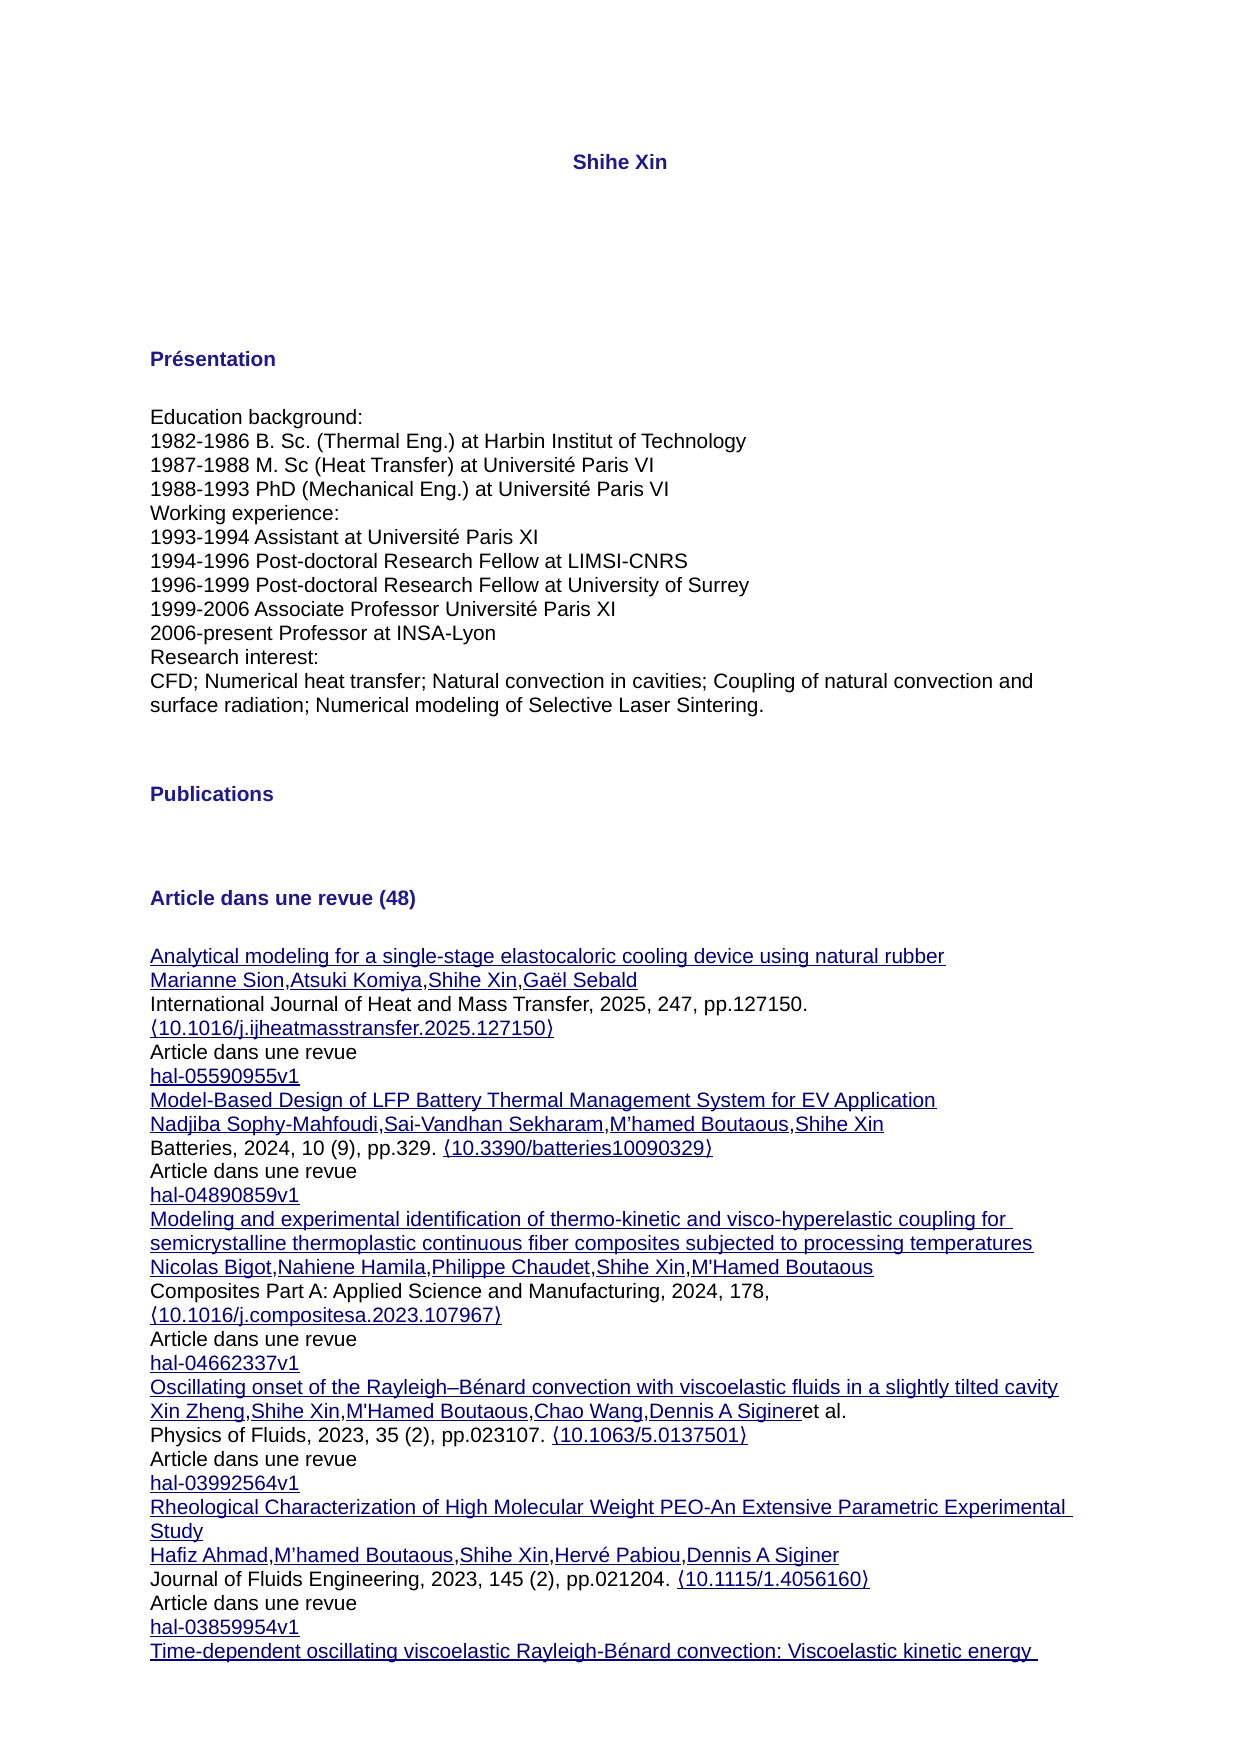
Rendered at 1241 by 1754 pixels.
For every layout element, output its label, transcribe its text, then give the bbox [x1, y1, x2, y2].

subtitle Article dans une revue (48) [150, 885, 1090, 909]
text 1982-1986 B. Sc. (Thermal Eng.) at Harbin Institut of Technology [150, 429, 1090, 453]
subtitle Shihe Xin [150, 150, 1090, 174]
text 1993-1994 Assistant at Université Paris XI [150, 525, 1090, 549]
text 1988-1993 PhD (Mechanical Eng.) at Université Paris VI [150, 477, 1090, 501]
table_cell Rheological Characterization of High Molecular Weight PEO-An Extensive Parametric Experimental Study Hafiz Ahmad,M’hamed Boutaous,Shihe Xin,Hervé Pabiou,Dennis A Siginer Journal of Fluids Engineering, 2023, 145 (2), pp.021204. ⟨10.1115/1.4056160⟩ Article dans une revue hal-03859954v1 [150, 1495, 1090, 1638]
table_cell Oscillating onset of the Rayleigh–Bénard convection with viscoelastic fluids in a slightly tilted cavity Xin Zheng,Shihe Xin,M'Hamed Boutaous,Chao Wang,Dennis A Sigineret al. Physics of Fluids, 2023, 35 (2), pp.023107. ⟨10.1063/5.0137501⟩ Article dans une revue hal-03992564v1 [150, 1375, 1090, 1495]
text 2006-present Professor at INSA-Lyon [150, 621, 1090, 645]
table_cell Time-dependent oscillating viscoelastic Rayleigh-Bénard convection: Viscoelastic kinetic energy [150, 1639, 1090, 1662]
text Research interest: [150, 645, 1090, 669]
subtitle Publications [150, 782, 1090, 806]
text CFD; Numerical heat transfer; Natural convection in cavities; Coupling of natural convection and surface radiation; Numerical modeling of Selective Laser Sintering. [150, 669, 1090, 717]
text 1987-1988 M. Sc (Heat Transfer) at Université Paris VI [150, 453, 1090, 477]
text 1999-2006 Associate Professor Université Paris XI [150, 597, 1090, 621]
table_header Analytical modeling for a single-stage elastocaloric cooling device using natural rubber Marianne Sion,Atsuki Komiya,Shihe Xin,Gaël Sebald International Journal of Heat and Mass Transfer, 2025, 247, pp.127150. ⟨10.1016/j.ijheatmasstransfer.2025.127150⟩ Article dans une revue hal-05590955v1 [150, 944, 1090, 1087]
table_cell Modeling and experimental identification of thermo-kinetic and visco-hyperelastic coupling for semicrystalline thermoplastic continuous fiber composites subjected to processing temperatures Nicolas Bigot,Nahiene Hamila,Philippe Chaudet,Shihe Xin,M'Hamed Boutaous Composites Part A: Applied Science and Manufacturing, 2024, 178, ⟨10.1016/j.compositesa.2023.107967⟩ Article dans une revue hal-04662337v1 [150, 1207, 1090, 1375]
subtitle Présentation [150, 347, 1090, 371]
text 1996-1999 Post-doctoral Research Fellow at University of Surrey [150, 573, 1090, 597]
text Education background: [150, 405, 1090, 429]
table_cell Model-Based Design of LFP Battery Thermal Management System for EV Application Nadjiba Sophy-Mahfoudi,Sai-Vandhan Sekharam,M’hamed Boutaous,Shihe Xin Batteries, 2024, 10 (9), pp.329. ⟨10.3390/batteries10090329⟩ Article dans une revue hal-04890859v1 [150, 1088, 1090, 1207]
text Working experience: [150, 501, 1090, 525]
text 1994-1996 Post-doctoral Research Fellow at LIMSI-CNRS [150, 549, 1090, 573]
